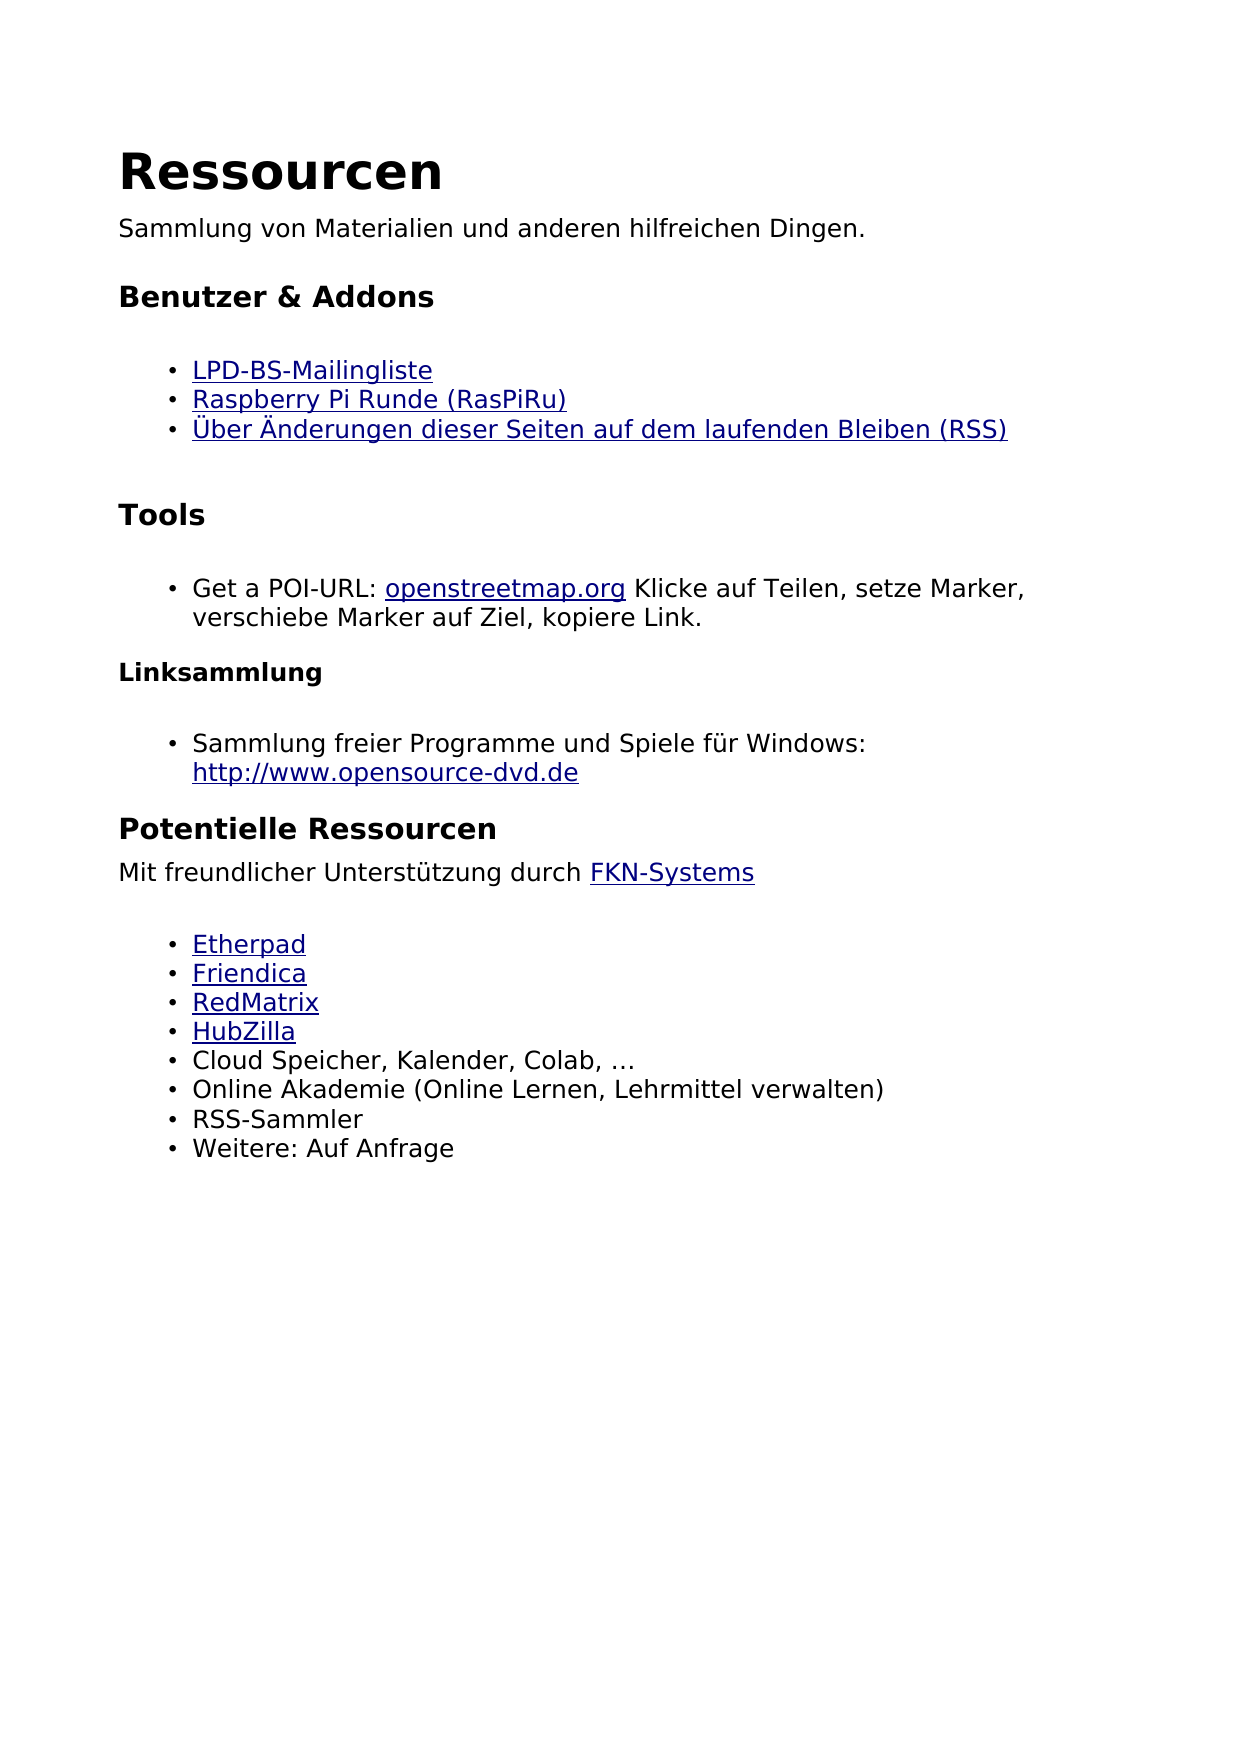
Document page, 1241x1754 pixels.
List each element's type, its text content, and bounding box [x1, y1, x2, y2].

list Raspberry Pi Runde (RasPiRu) [177, 386, 1122, 415]
subtitle Tools [118, 498, 1122, 532]
list Friendica [177, 959, 1122, 988]
list HubZilla [177, 1017, 1122, 1046]
list Sammlung freier Programme und Spiele für Windows: http://www.opensource-dvd.de [177, 729, 1122, 787]
text Mit freundlicher Unterstützung durch FKN-Systems [118, 859, 1122, 888]
subtitle Benutzer & Addons [118, 281, 1122, 314]
subtitle Ressourcen [118, 143, 1122, 201]
list RedMatrix [177, 988, 1122, 1017]
list LPD-BS-Mailingliste [177, 356, 1122, 386]
list Etherpad [177, 930, 1122, 959]
list Get a POI-URL: openstreetmap.org Klicke auf Teilen, setze Marker, verschiebe Marker auf Ziel, kopiere Link. [177, 574, 1122, 633]
text Sammlung von Materialien und anderen hilfreichen Dingen. [118, 214, 1122, 243]
subtitle Potentielle Ressourcen [118, 812, 1122, 846]
list Über Änderungen dieser Seiten auf dem laufenden Bleiben (RSS) [177, 415, 1122, 444]
subtitle Linksammlung [118, 658, 1122, 687]
list Cloud Speicher, Kalender, Colab, … [177, 1046, 1122, 1076]
list Weitere: Auf Anfrage [177, 1134, 1122, 1163]
list Online Akademie (Online Lernen, Lehrmittel verwalten) [177, 1076, 1122, 1105]
list RSS-Sammler [177, 1105, 1122, 1134]
